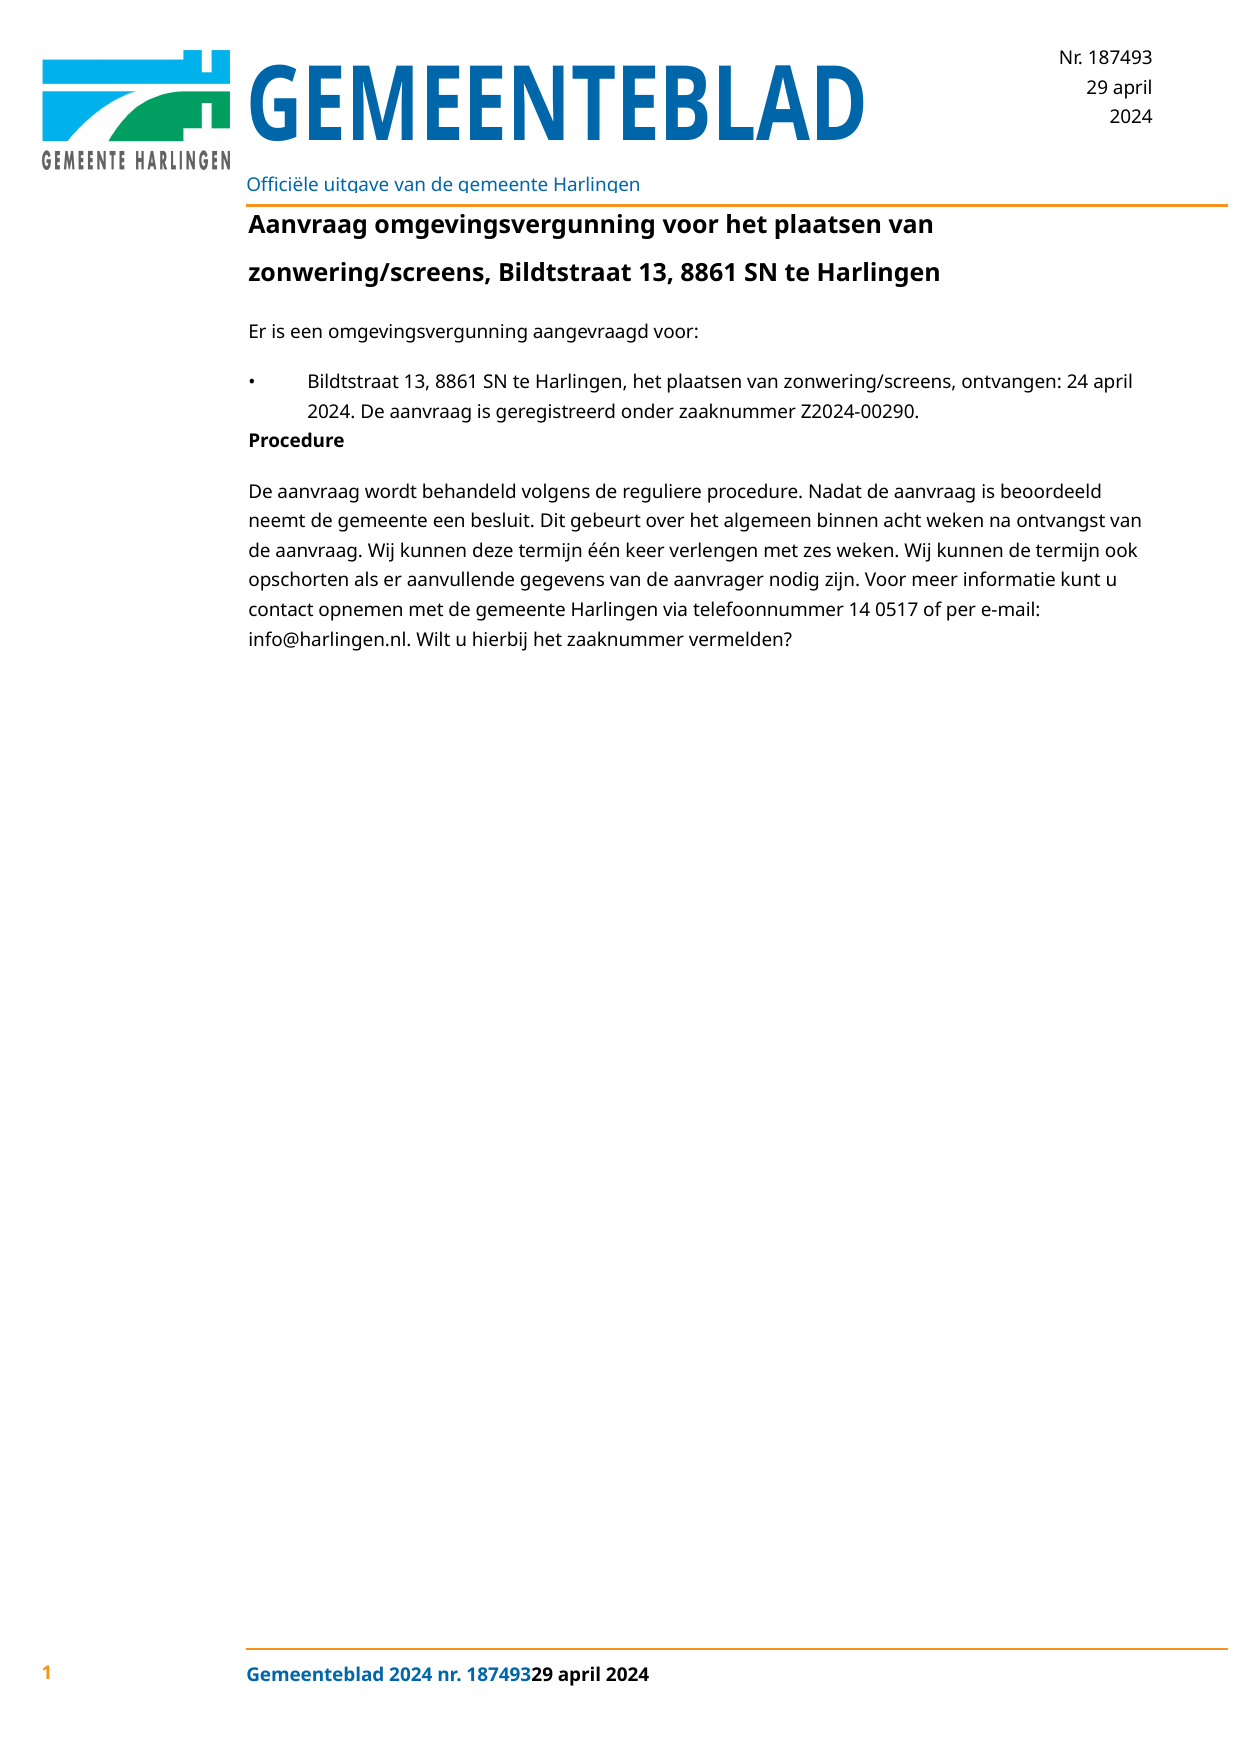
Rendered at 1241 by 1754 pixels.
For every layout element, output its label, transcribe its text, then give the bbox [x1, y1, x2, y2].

text Aanvraag omgevingsvergunning voor het plaatsen van zonwering/screens, Bildtstraat 13, 8861 SN te Harlingen [248, 207, 1152, 288]
text Procedure [248, 427, 1152, 453]
list Bildtstraat 13, 8861 SN te Harlingen, het plaatsen van zonwering/screens, ontvangen: 24 april 2024. De aanvraag is geregistreerd onder zaaknummer Z2024-00290. [248, 368, 1152, 424]
text Er is een omgevingsvergunning aangevraagd voor: [248, 318, 1152, 344]
text De aanvraag wordt behandeld volgens de reguliere procedure. Nadat de aanvraag is beoordeeld neemt de gemeente een besluit. Dit gebeurt over het algemeen binnen acht weken na ontvangst van de aanvraag. Wij kunnen deze termijn één keer verlengen met zes weken. Wij kunnen de termijn ook opschorten als er aanvullende gegevens van de aanvrager nodig zijn. Voor meer informatie kunt u contact opnemen met de gemeente Harlingen via telefoonnummer 14 0517 of per e-mail: info@harlingen.nl. Wilt u hierbij het zaaknummer vermelden? [248, 478, 1152, 652]
picture [41, 47, 231, 172]
